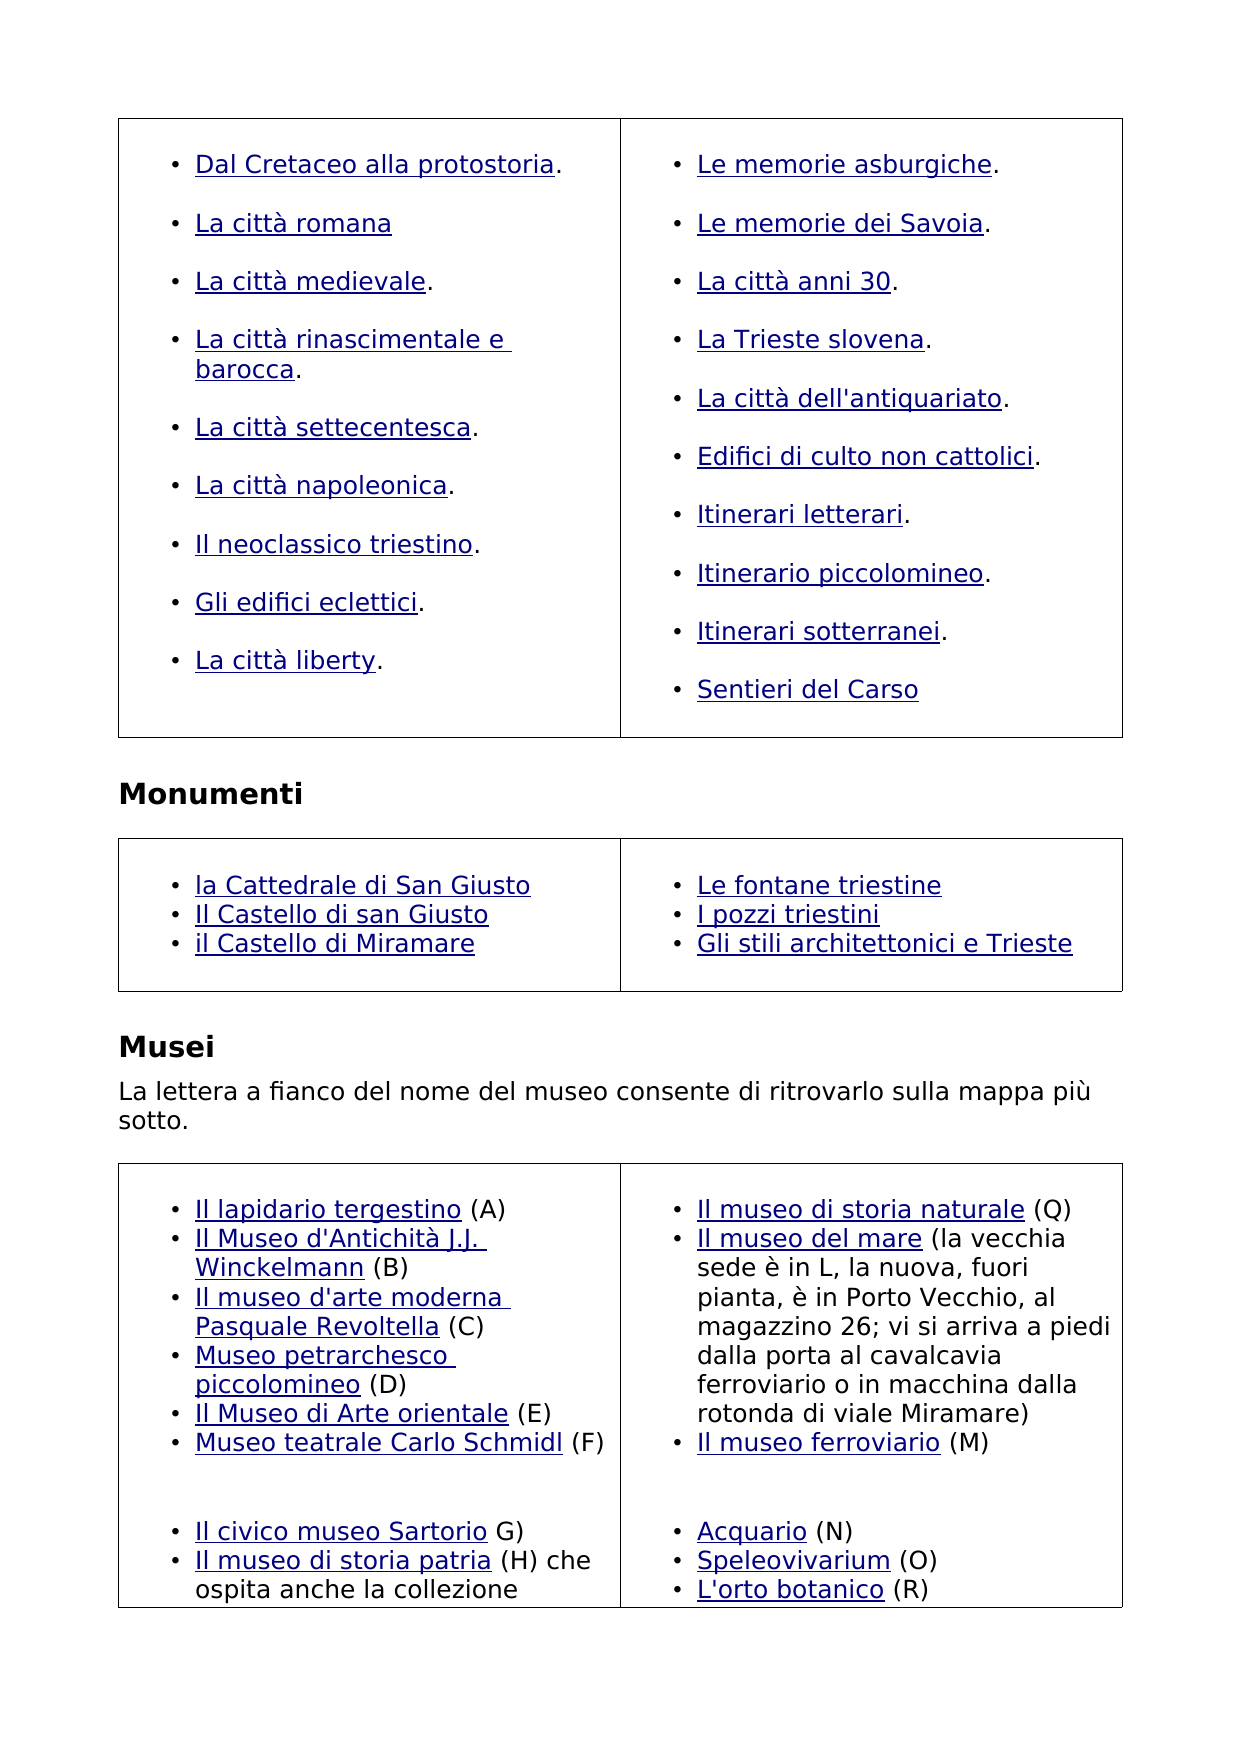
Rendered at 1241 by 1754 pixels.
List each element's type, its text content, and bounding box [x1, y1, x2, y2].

table_header la Cattedrale di San Giusto Il Castello di san Giusto il Castello di Miramare [119, 839, 620, 991]
subtitle Monumenti [118, 777, 1122, 811]
table_header Il museo di storia naturale (Q) Il museo del mare (la vecchia sede è in L, la nuova, fuori pianta, è in Porto Vecchio, al magazzino 26; vi si arriva a piedi dalla porta al cavalcavia ferroviario o in macchina dalla rotonda di viale Miramare) Il museo ferroviario (M) Acquario (N) Speleovivarium (O) L'orto botanico (R) Carsiana Il museo della Grotta Gigante [621, 1164, 1122, 1607]
table_header Le fontane triestine I pozzi triestini Gli stili architettonici e Trieste [621, 839, 1122, 991]
subtitle Musei [118, 1031, 1122, 1064]
table_header Le memorie asburgiche. Le memorie dei Savoia. La città anni 30. La Trieste slovena. La città dell'antiquariato. Edifici di culto non cattolici. Itinerari letterari. Itinerario piccolomineo. Itinerari sotterranei. Sentieri del Carso [621, 119, 1122, 737]
text La lettera a fianco del nome del museo consente di ritrovarlo sulla mappa più sotto. [118, 1077, 1122, 1135]
table_header Dal Cretaceo alla protostoria. La città romana La città medievale. La città rinascimentale e barocca. La città settecentesca. La città napoleonica. Il neoclassico triestino. Gli edifici eclettici. La città liberty. [119, 119, 620, 737]
table_header Il lapidario tergestino (A) Il Museo d'Antichità J.J. Winckelmann (B) Il museo d'arte moderna Pasquale Revoltella (C) Museo petrarchesco piccolomineo (D) Il Museo di Arte orientale (E) Museo teatrale Carlo Schmidl (F) Il civico museo Sartorio G) Il museo di storia patria (H) che ospita anche la collezione Stavropulos Il museo Morpurgo (H) Il museo del Risorgimento (I) Il museo della civiltà istriana La Risiera di san Sabba Il museo della guerra per la pace de Henriquez (P) [119, 1164, 620, 1607]
